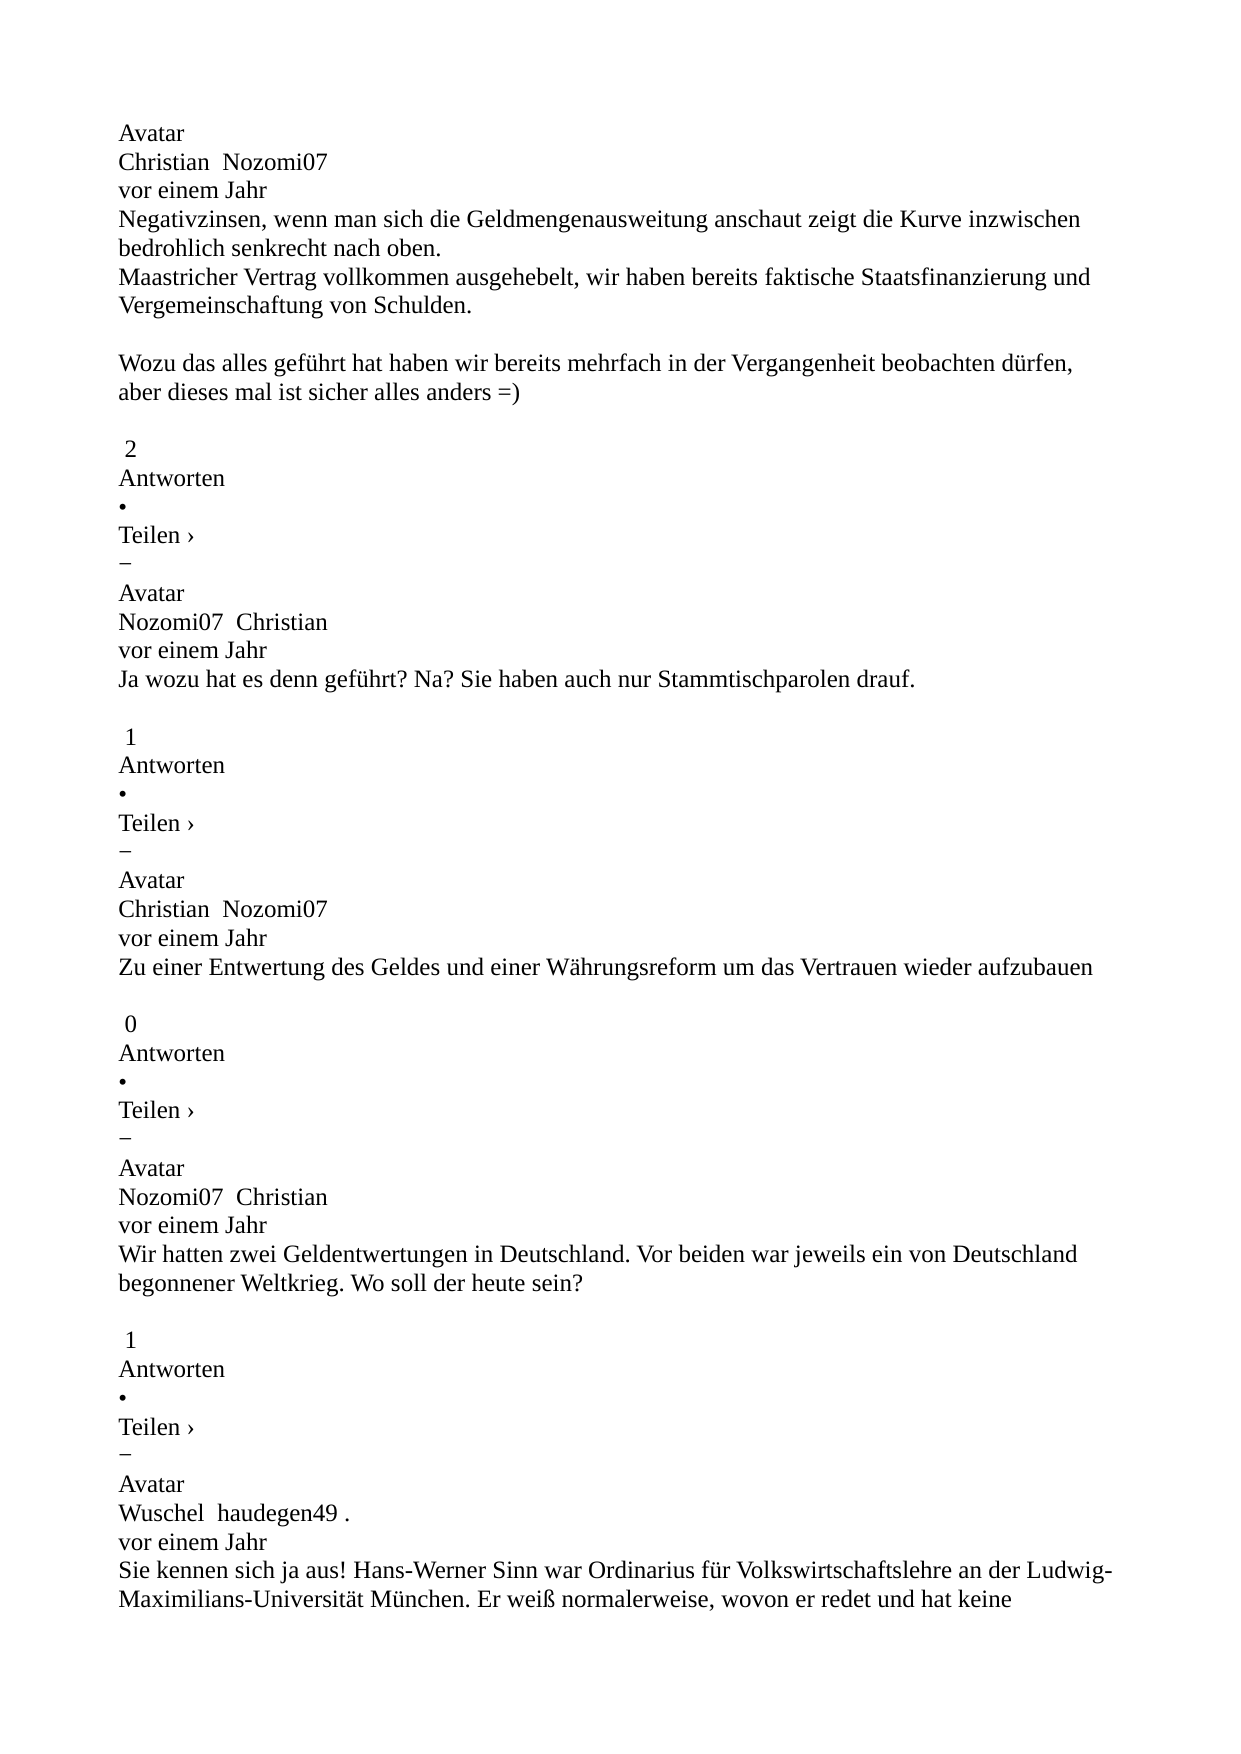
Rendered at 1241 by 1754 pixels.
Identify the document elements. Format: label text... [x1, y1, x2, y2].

text Nozomi07 Christian [118, 607, 1122, 636]
text Christian Nozomi07 [118, 894, 1122, 923]
text Zu einer Entwertung des Geldes und einer Währungsreform um das Vertrauen wieder aufzubauen [118, 952, 1122, 981]
text • [118, 779, 1122, 808]
text − [118, 837, 1122, 866]
text Antworten [118, 1038, 1122, 1067]
text Negativzinsen, wenn man sich die Geldmengenausweitung anschaut zeigt die Kurve inzwischen bedrohlich senkrecht nach oben. [118, 204, 1122, 262]
text Avatar [118, 1469, 1122, 1498]
text Maastricher Vertrag vollkommen ausgehebelt, wir haben bereits faktische Staatsfinanzierung und Vergemeinschaftung von Schulden. [118, 262, 1122, 319]
text − [118, 1441, 1122, 1469]
text Ja wozu hat es denn geführt? Na? Sie haben auch nur Stammtischparolen drauf. [118, 664, 1122, 693]
text Antworten [118, 751, 1122, 779]
text Christian Nozomi07 [118, 147, 1122, 176]
text Avatar [118, 118, 1122, 147]
text 1 [118, 1326, 1122, 1354]
text 2 [118, 434, 1122, 463]
text • [118, 492, 1122, 521]
text vor einem Jahr [118, 176, 1122, 204]
text − [118, 1124, 1122, 1153]
text vor einem Jahr [118, 636, 1122, 664]
text 1 [118, 722, 1122, 751]
text Teilen › [118, 1412, 1122, 1441]
text Sie kennen sich ja aus! Hans-Werner Sinn war Ordinarius für Volkswirtschaftslehre an der Ludwig-Maximilians-Universität München. Er weiß normalerweise, wovon er redet und hat keine [118, 1556, 1122, 1613]
text Teilen › [118, 1096, 1122, 1124]
text Antworten [118, 1354, 1122, 1383]
text • [118, 1383, 1122, 1412]
text Avatar [118, 866, 1122, 894]
text Wir hatten zwei Geldentwertungen in Deutschland. Vor beiden war jeweils ein von Deutschland begonnener Weltkrieg. Wo soll der heute sein? [118, 1239, 1122, 1297]
text Nozomi07 Christian [118, 1182, 1122, 1211]
text Antworten [118, 463, 1122, 492]
text • [118, 1067, 1122, 1096]
text vor einem Jahr [118, 1211, 1122, 1239]
text Teilen › [118, 521, 1122, 549]
text 0 [118, 1009, 1122, 1038]
text − [118, 549, 1122, 578]
text Avatar [118, 578, 1122, 607]
text Wuschel haudegen49 . [118, 1498, 1122, 1527]
text Avatar [118, 1153, 1122, 1182]
text vor einem Jahr [118, 1527, 1122, 1556]
text Wozu das alles geführt hat haben wir bereits mehrfach in der Vergangenheit beobachten dürfen, aber dieses mal ist sicher alles anders =) [118, 348, 1122, 406]
text Teilen › [118, 808, 1122, 837]
text vor einem Jahr [118, 923, 1122, 952]
